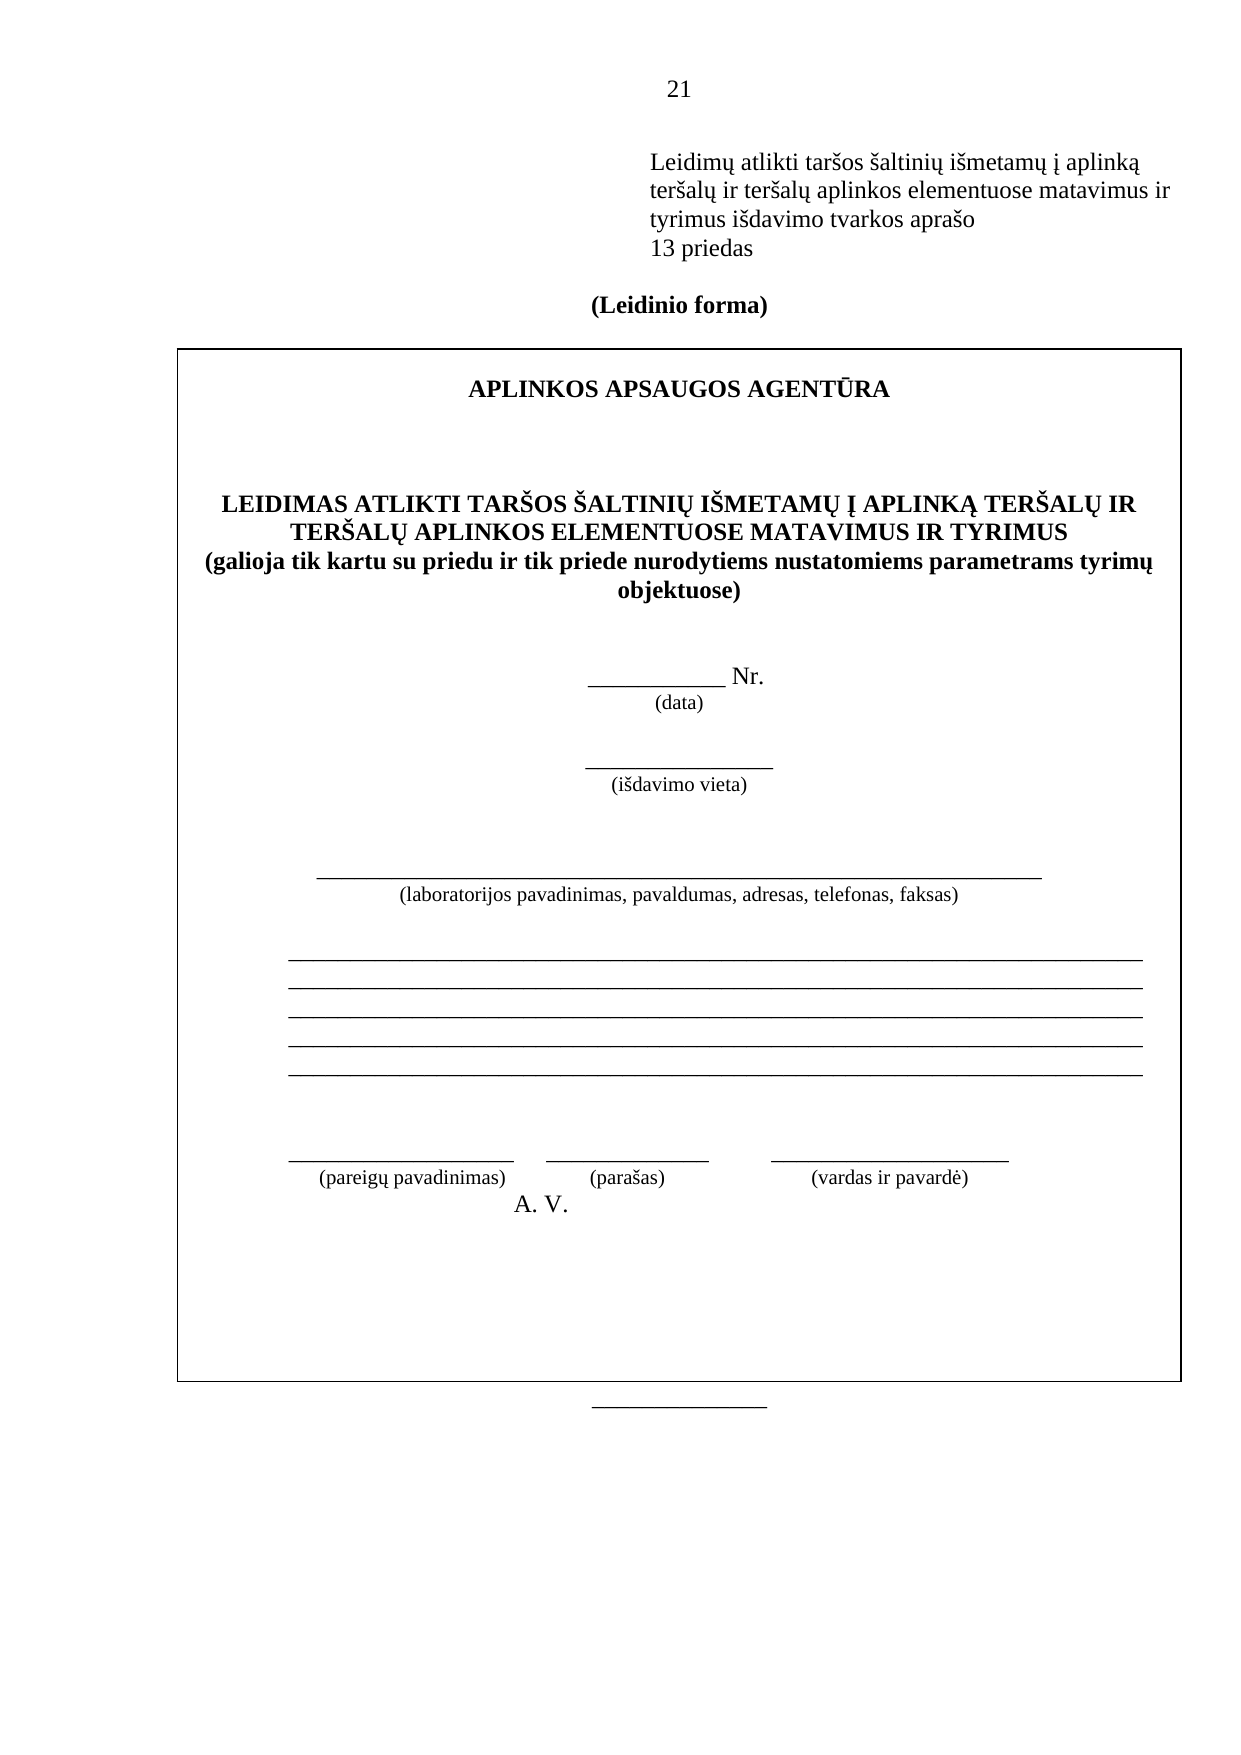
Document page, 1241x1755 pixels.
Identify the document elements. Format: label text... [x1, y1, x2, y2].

text (Leidinio forma) [177, 291, 1181, 319]
text ______________ [177, 1382, 1181, 1411]
text 13 priedas [649, 233, 1181, 262]
text Leidimų atlikti taršos šaltinių išmetamų į aplinką teršalų ir teršalų aplinkos elementuose matavimus ir tyrimus išdavimo tvarkos aprašo [649, 147, 1181, 233]
table_header APLINKOS APSAUGOS AGENTŪRA LEIDIMAS ATLIKTI TARŠOS ŠALTINIŲ IŠMETAMŲ Į APLINKĄ TERŠALŲ IR TERŠALŲ APLINKOS ELEMENTUOSE MATAVIMUS IR TYRIMUS (galioja tik kartu su priedu ir tik priede nurodytiems nustatomiems parametrams tyrimų objektuose) ___________ Nr. (data) _______________ (išdavimo vieta) __________________________________________________________ (laboratorijos pavadinimas, pavaldumas, adresas, telefonas, faksas) __________________ _____________ ___________________ (pareigų pavadinimas) (parašas) (vardas ir pavardė) A. V. [178, 350, 440, 1381]
table_header APLINKOS APSAUGOS AGENTŪRA LEIDIMAS ATLIKTI TARŠOS ŠALTINIŲ IŠMETAMŲ Į APLINKĄ TERŠALŲ IR TERŠALŲ APLINKOS ELEMENTUOSE MATAVIMUS IR TYRIMUS (galioja tik kartu su priedu ir tik priede nurodytiems nustatomiems parametrams tyrimų objektuose) ___________ Nr. (data) _______________ (išdavimo vieta) __________________________________________________________ (laboratorijos pavadinimas, pavaldumas, adresas, telefonas, faksas) __________________ _____________ ___________________ (pareigų pavadinimas) (parašas) (vardas ir pavardė) A. V. [1142, 350, 1180, 1381]
